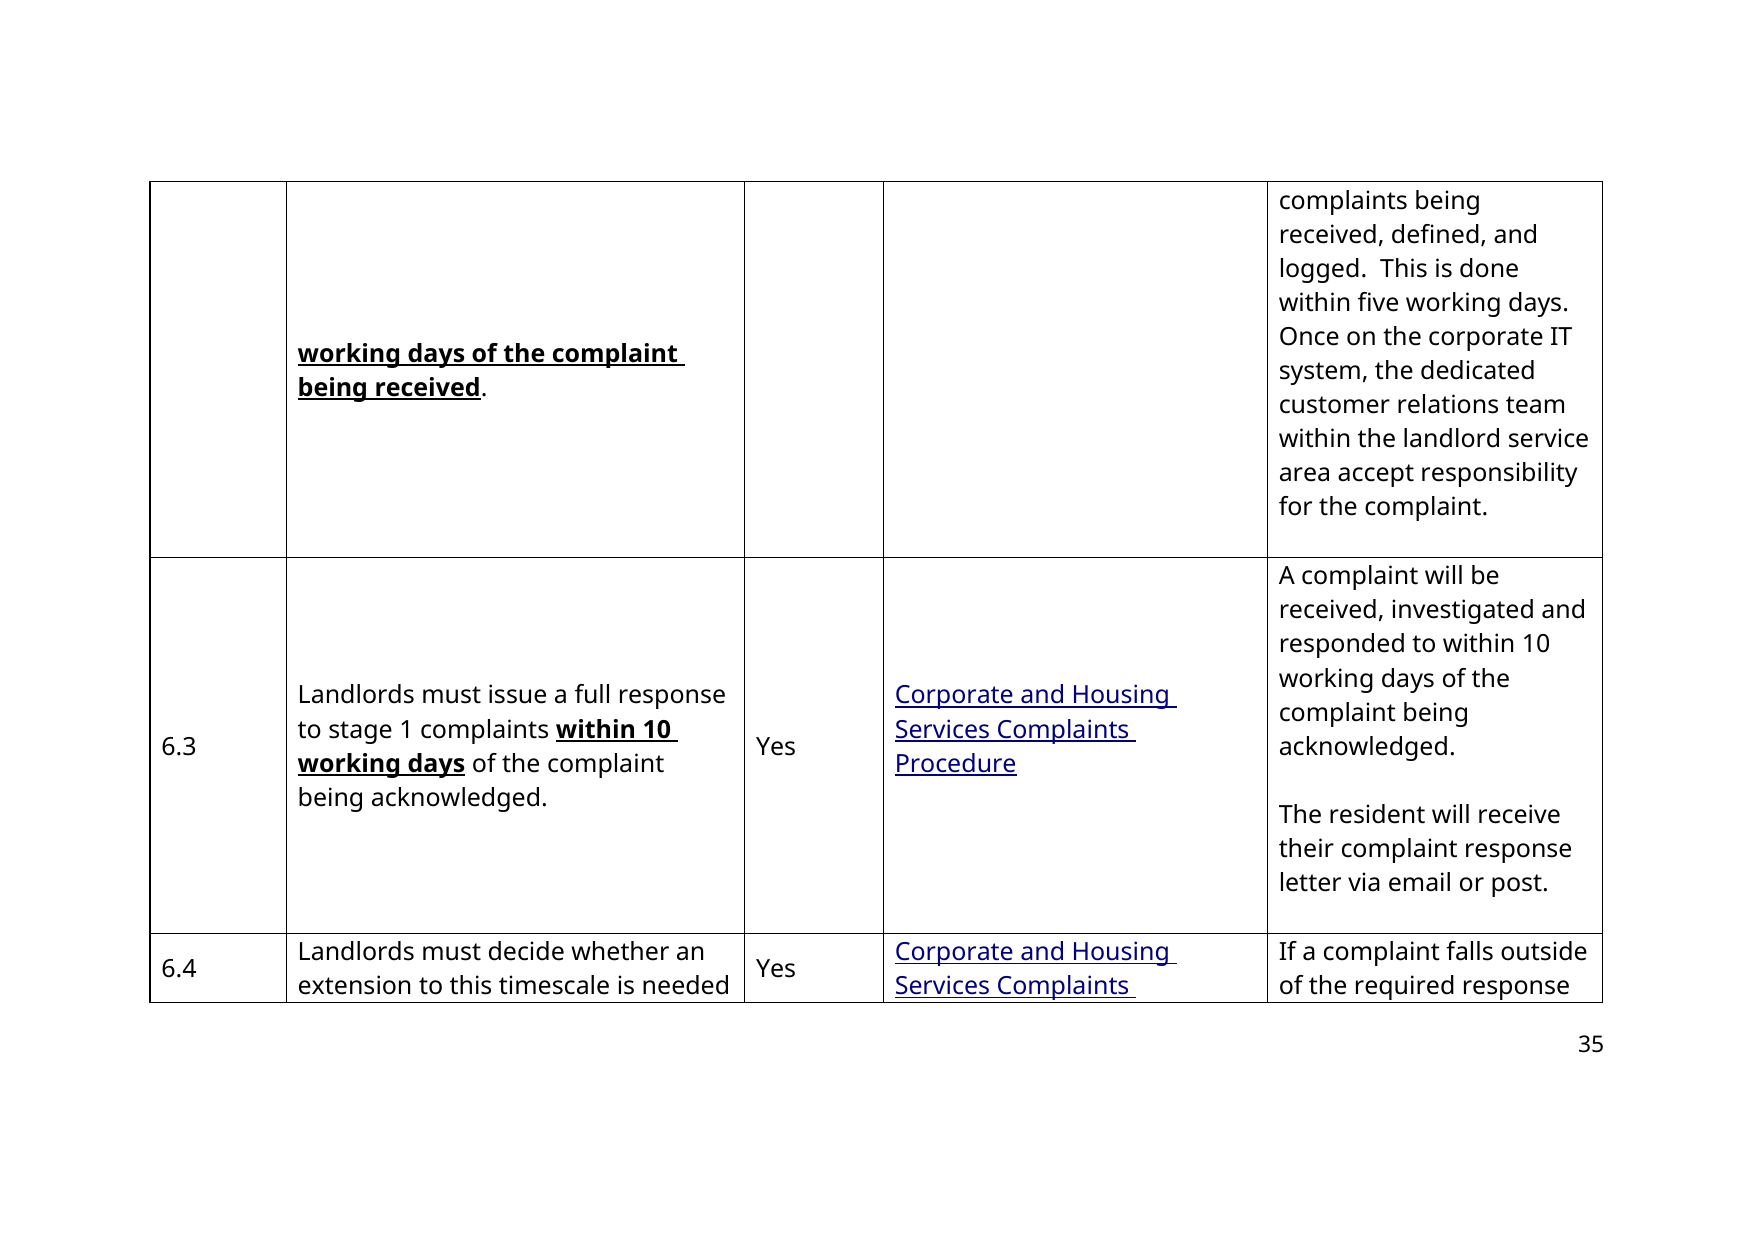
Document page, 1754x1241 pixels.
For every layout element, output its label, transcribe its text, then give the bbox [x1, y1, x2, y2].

table_cell complaints being received, defined, and logged. This is done within five working days. Once on the corporate IT system, the dedicated customer relations team within the landlord service area accept responsibility for the complaint. [1268, 182, 1602, 557]
table_cell If a complaint falls outside of the required response [1268, 934, 1602, 1002]
table_cell [745, 182, 883, 557]
table_cell working days of the complaint being received. [287, 182, 744, 557]
table_cell Corporate and Housing Services Complaints Procedure [884, 558, 1267, 933]
table_cell Landlords must issue a full response to stage 1 complaints within 10 working days of the complaint being acknowledged. [287, 558, 744, 933]
table_cell Landlords must decide whether an extension to this timescale is needed [287, 934, 744, 1002]
table_cell A complaint will be received, investigated and responded to within 10 working days of the complaint being acknowledged. The resident will receive their complaint response letter via email or post. [1268, 558, 1602, 933]
table_cell Yes [745, 934, 883, 1002]
table_cell Yes [745, 558, 883, 933]
table_cell 6.4 [151, 934, 286, 1002]
table_cell 6.3 [151, 558, 286, 933]
table_cell [151, 182, 286, 557]
table_cell [884, 182, 1267, 557]
table_cell Corporate and Housing Services Complaints [884, 934, 1267, 1002]
